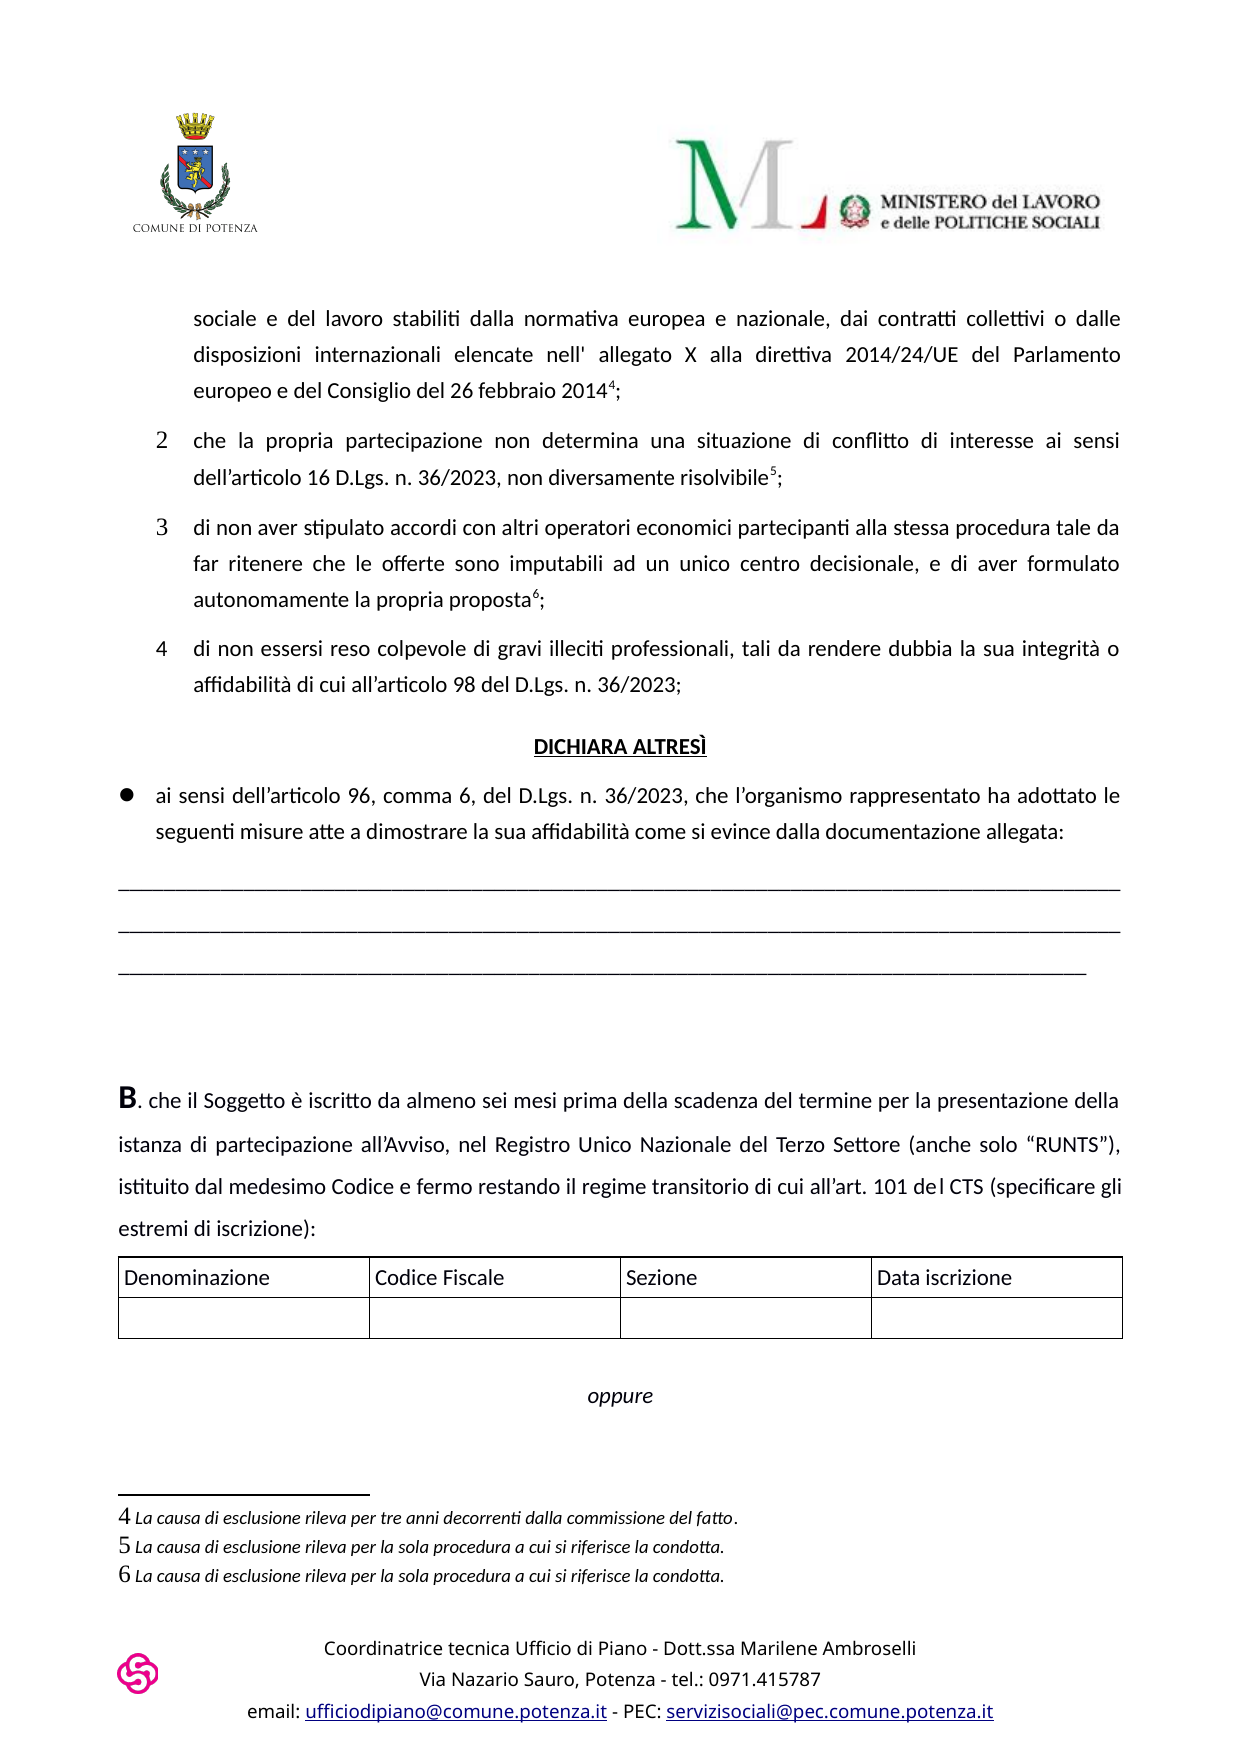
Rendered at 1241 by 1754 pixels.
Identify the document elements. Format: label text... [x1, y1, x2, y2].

list La causa di esclusione rileva per la sola procedura a cui si riferisce la condotta. [118, 1559, 1122, 1587]
table_cell [119, 1298, 369, 1338]
picture [121, 66, 270, 276]
table_header Denominazione [119, 1258, 369, 1297]
list che la propria partecipazione non determina una situazione di conflitto di interesse ai sensi dell’articolo 16 D.Lgs. n. 36/2023, non diversamente risolvibile; [156, 425, 1122, 491]
list sociale e del lavoro stabiliti dalla normativa europea e nazionale, dai contratti collettivi o dalle disposizioni internazionali elencate nell' allegato X alla direttiva 2014/24/UE del Parlamento europeo e del Consiglio del 26 febbraio 2014; [156, 291, 1122, 404]
list La causa di esclusione rileva per la sola procedura a cui si riferisce la condotta. [118, 1530, 1122, 1559]
table_cell [621, 1298, 871, 1338]
table_cell [370, 1298, 620, 1338]
list La causa di esclusione rileva per tre anni decorrenti dalla commissione del fatto. [118, 1501, 1122, 1530]
table_header Sezione [621, 1258, 871, 1297]
table_cell [872, 1298, 1122, 1338]
picture [117, 1653, 158, 1694]
text B. che il Soggetto è iscritto da almeno sei mesi prima della scadenza del termine per la presentazione della istanza di partecipazione all’Avviso, nel Registro Unico Nazionale del Terzo Settore (anche solo “RUNTS”), istituito dal medesimo Codice e fermo restando il regime transitorio di cui all’art. 101 del CTS (specificare gli estremi di iscrizione): [118, 1076, 1122, 1242]
text _____________________________________________________________________________________________________________________________________________________________________________________________________________________________________________________________________ [118, 866, 1122, 978]
list di non essersi reso colpevole di gravi illeciti professionali, tali da rendere dubbia la sua integrità o affidabilità di cui all’articolo 98 del D.Lgs. n. 36/2023; [156, 634, 1122, 698]
list di non aver stipulato accordi con altri operatori economici partecipanti alla stessa procedura tale da far ritenere che le offerte sono imputabili ad un unico centro decisionale, e di aver formulato autonomamente la propria proposta; [156, 512, 1122, 613]
text DICHIARA ALTRESÌ [118, 732, 1122, 760]
table_header Data iscrizione [872, 1258, 1122, 1297]
list ai sensi dell’articolo 96, comma 6, del D.Lgs. n. 36/2023, che l’organismo rappresentato ha adottato le seguenti misure atte a dimostrare la sua affidabilità come si evince dalla documentazione allegata: [118, 781, 1122, 845]
table_header Codice Fiscale [370, 1258, 620, 1297]
text oppure [118, 1381, 1122, 1409]
picture [657, 79, 1118, 295]
